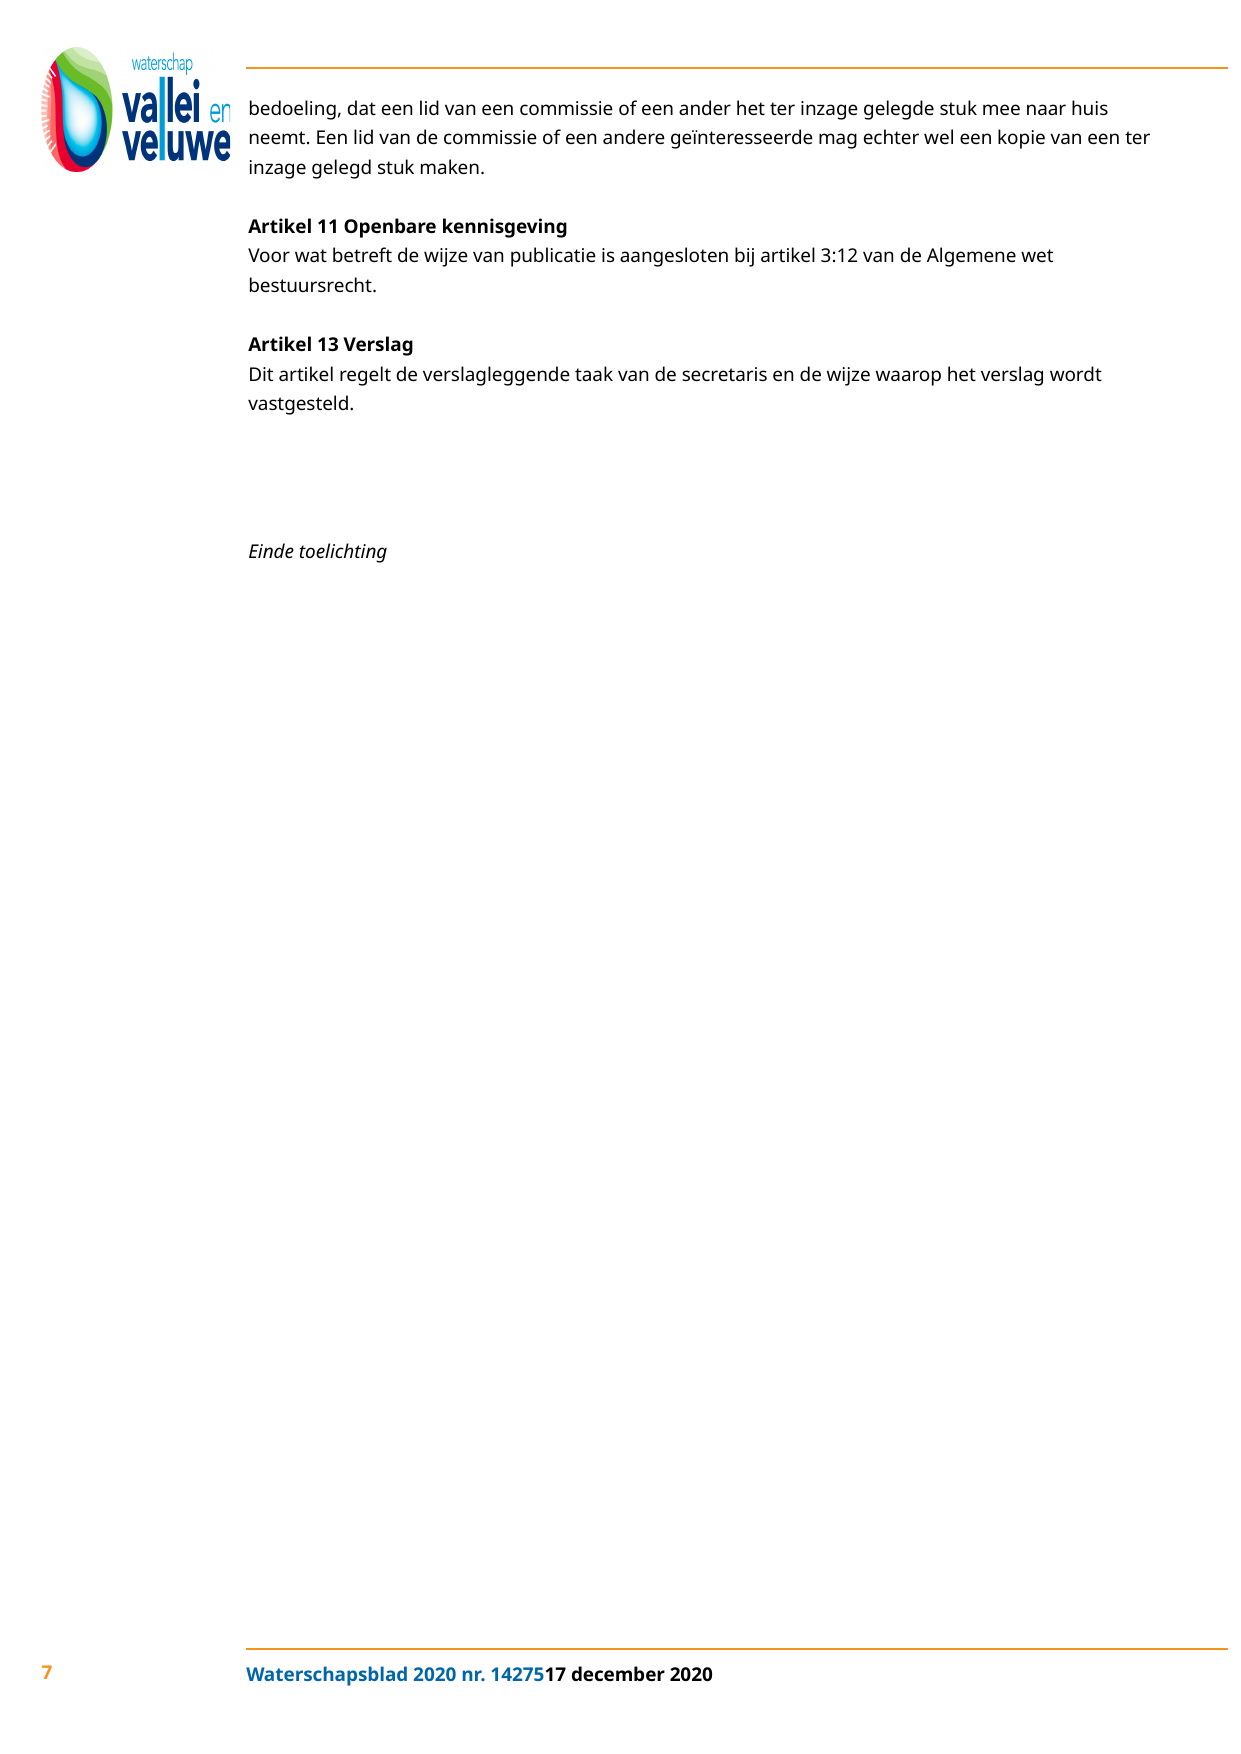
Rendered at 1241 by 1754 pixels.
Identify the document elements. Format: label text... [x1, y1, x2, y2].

text bedoeling, dat een lid van een commissie of een ander het ter inzage gelegde stuk mee naar huis neemt. Een lid van de commissie of een andere geïnteresseerde mag echter wel een kopie van een ter inzage gelegd stuk maken. [248, 95, 1152, 180]
text bestuursrecht. [248, 272, 1152, 298]
text Einde toelichting [248, 538, 1152, 564]
text Artikel 11 Openbare kennisgeving [248, 213, 1152, 239]
text Dit artikel regelt de verslagleggende taak van de secretaris en de wijze waarop het verslag wordt vastgesteld. [248, 361, 1152, 416]
picture [41, 47, 231, 172]
text Artikel 13 Verslag [248, 331, 1152, 357]
text Voor wat betreft de wijze van publicatie is aangesloten bij artikel 3:12 van de Algemene wet [248, 243, 1152, 268]
